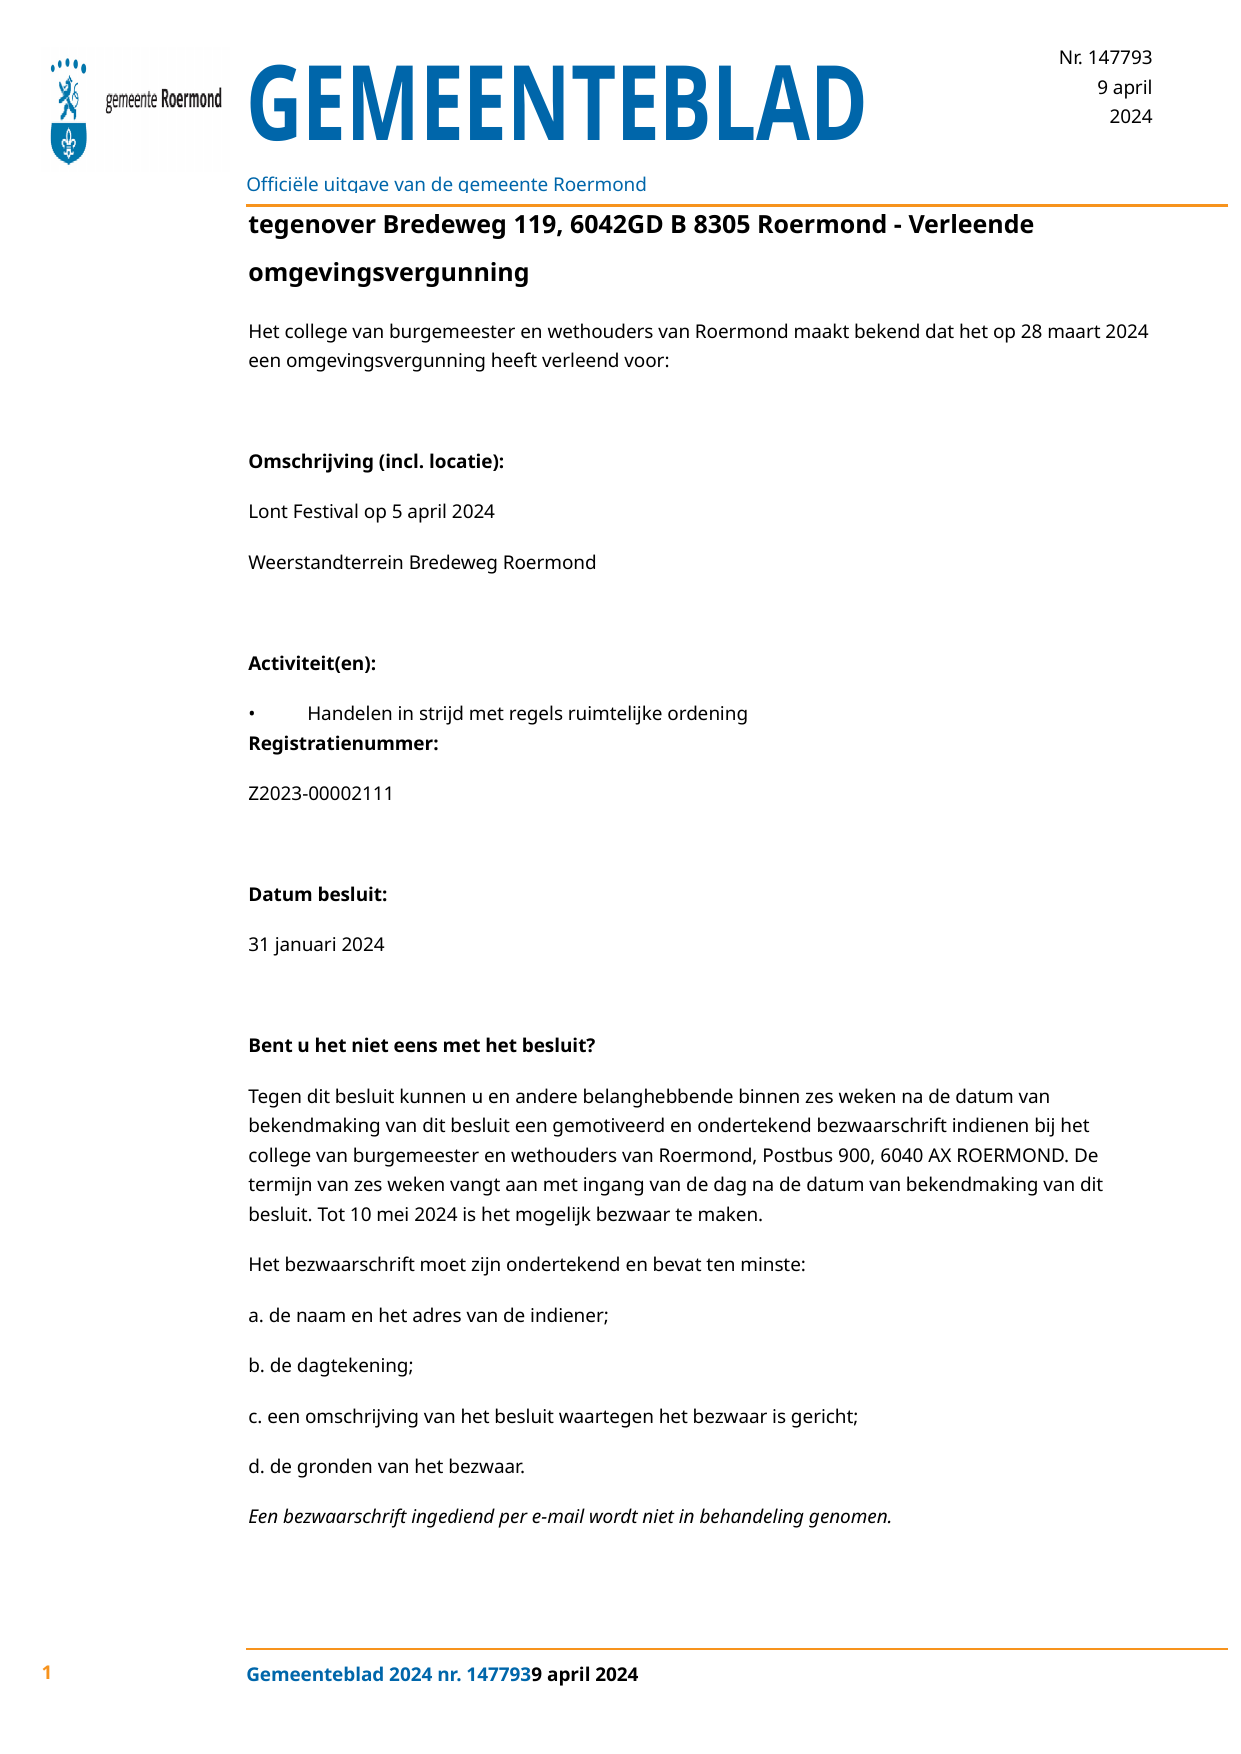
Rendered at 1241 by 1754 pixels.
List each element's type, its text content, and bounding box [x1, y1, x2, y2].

text Het college van burgemeester en wethouders van Roermond maakt bekend dat het op 28 maart 2024 een omgevingsvergunning heeft verleend voor: [248, 318, 1152, 373]
text d. de gronden van het bezwaar. [248, 1453, 1152, 1479]
text a. de naam en het adres van de indiener; [248, 1302, 1152, 1328]
text Het bezwaarschrift moet zijn ondertekend en bevat ten minste: [248, 1252, 1152, 1277]
text Bent u het niet eens met het besluit? [248, 1032, 1152, 1058]
text Lont Festival op 5 april 2024 [248, 499, 1152, 524]
picture [41, 47, 231, 172]
text tegenover Bredeweg 119, 6042GD B 8305 Roermond - Verleende omgevingsvergunning [248, 207, 1152, 288]
text Een bezwaarschrift ingediend per e-mail wordt niet in behandeling genomen. [248, 1504, 1152, 1529]
text c. een omschrijving van het besluit waartegen het bezwaar is gericht; [248, 1403, 1152, 1429]
text Omschrijving (incl. locatie): [248, 448, 1152, 474]
text Activiteit(en): [248, 650, 1152, 676]
text Weerstandterrein Bredeweg Roermond [248, 549, 1152, 575]
text Registratienummer: [248, 730, 1152, 756]
text Z2023-00002111 [248, 780, 1152, 806]
text 31 januari 2024 [248, 932, 1152, 957]
text Datum besluit: [248, 881, 1152, 907]
text b. de dagtekening; [248, 1352, 1152, 1378]
list Handelen in strijd met regels ruimtelijke ordening [248, 700, 1152, 726]
text Tegen dit besluit kunnen u en andere belanghebbende binnen zes weken na de datum van bekendmaking van dit besluit een gemotiveerd en ondertekend bezwaarschrift indienen bij het college van burgemeester en wethouders van Roermond, Postbus 900, 6040 AX ROERMOND. De termijn van zes weken vangt aan met ingang van de dag na de datum van bekendmaking van dit besluit. Tot 10 mei 2024 is het mogelijk bezwaar te maken. [248, 1083, 1152, 1227]
